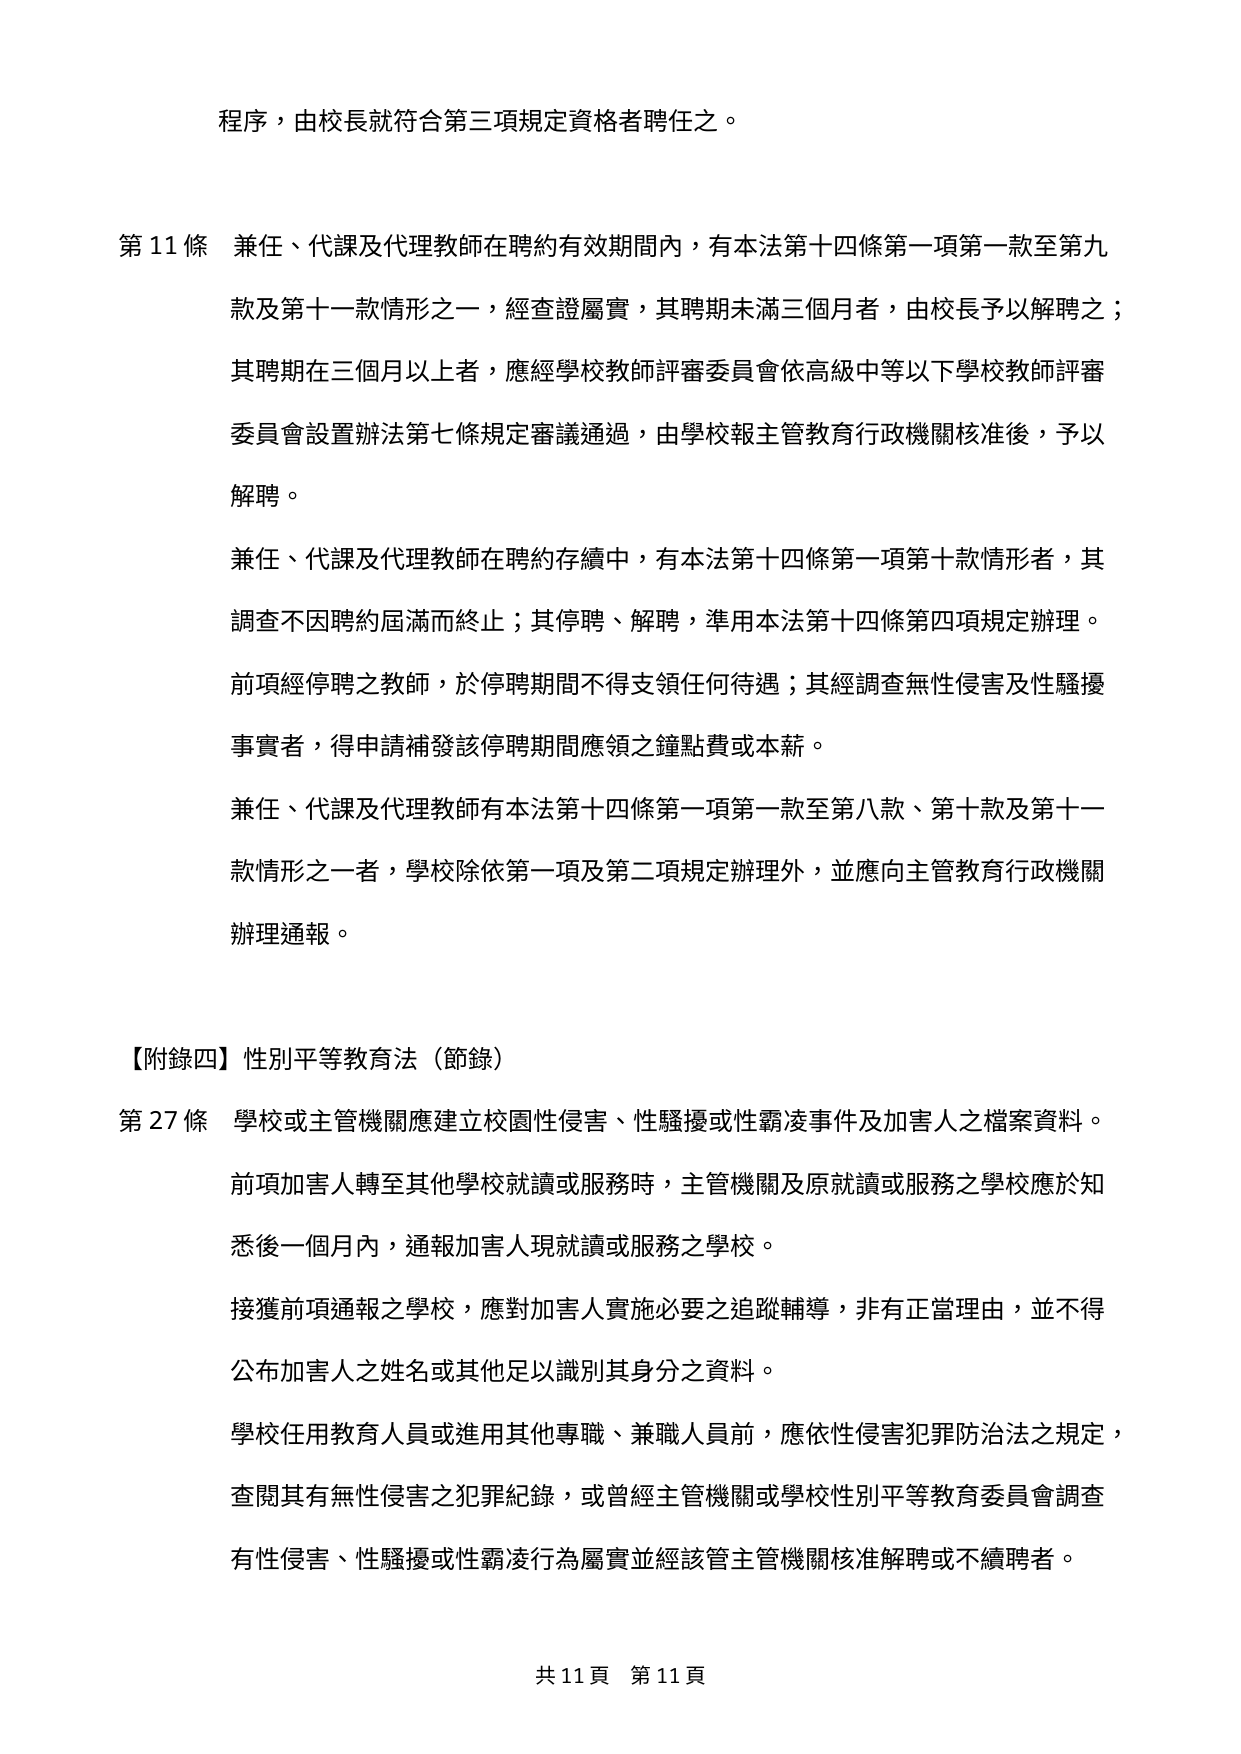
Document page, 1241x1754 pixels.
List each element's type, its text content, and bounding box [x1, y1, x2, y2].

text 前項加害人轉至其他學校就讀或服務時，主管機關及原就讀或服務之學校應於知悉後一個月內，通報加害人現就讀或服務之學校。 [231, 1141, 1122, 1266]
text 接獲前項通報之學校，應對加害人實施必要之追蹤輔導，非有正當理由，並不得公布加害人之姓名或其他足以識別其身分之資料。 [231, 1266, 1122, 1391]
text 【附錄四】性別平等教育法（節錄） [118, 1016, 1122, 1078]
text 學校任用教育人員或進用其他專職、兼職人員前，應依性侵害犯罪防治法之規定，查閱其有無性侵害之犯罪紀錄，或曾經主管機關或學校性別平等教育委員會調查有性侵害、性騷擾或性霸凌行為屬實並經該管主管機關核准解聘或不續聘者。 [231, 1391, 1122, 1578]
text 前項經停聘之教師，於停聘期間不得支領任何待遇；其經調查無性侵害及性騷擾事實者，得申請補發該停聘期間應領之鐘點費或本薪。 [231, 641, 1122, 766]
text 第11條 兼任、代課及代理教師在聘約有效期間內，有本法第十四條第一項第一款至第九款及第十一款情形之一，經查證屬實，其聘期未滿三個月者，由校長予以解聘之；其聘期在三個月以上者，應經學校教師評審委員會依高級中等以下學校教師評審委員會設置辦法第七條規定審議通過，由學校報主管教育行政機關核准後，予以解聘。 [118, 203, 1122, 516]
text 兼任、代課及代理教師在聘約存續中，有本法第十四條第一項第十款情形者，其調查不因聘約屆滿而終止；其停聘、解聘，準用本法第十四條第四項規定辦理。 [231, 516, 1122, 641]
text 第27條 學校或主管機關應建立校園性侵害、性騷擾或性霸凌事件及加害人之檔案資料。 [118, 1078, 1122, 1141]
text 兼任、代課及代理教師有本法第十四條第一項第一款至第八款、第十款及第十一款情形之一者，學校除依第一項及第二項規定辦理外，並應向主管教育行政機關辦理通報。 [231, 766, 1122, 953]
text 程序，由校長就符合第三項規定資格者聘任之。 [218, 78, 1122, 141]
